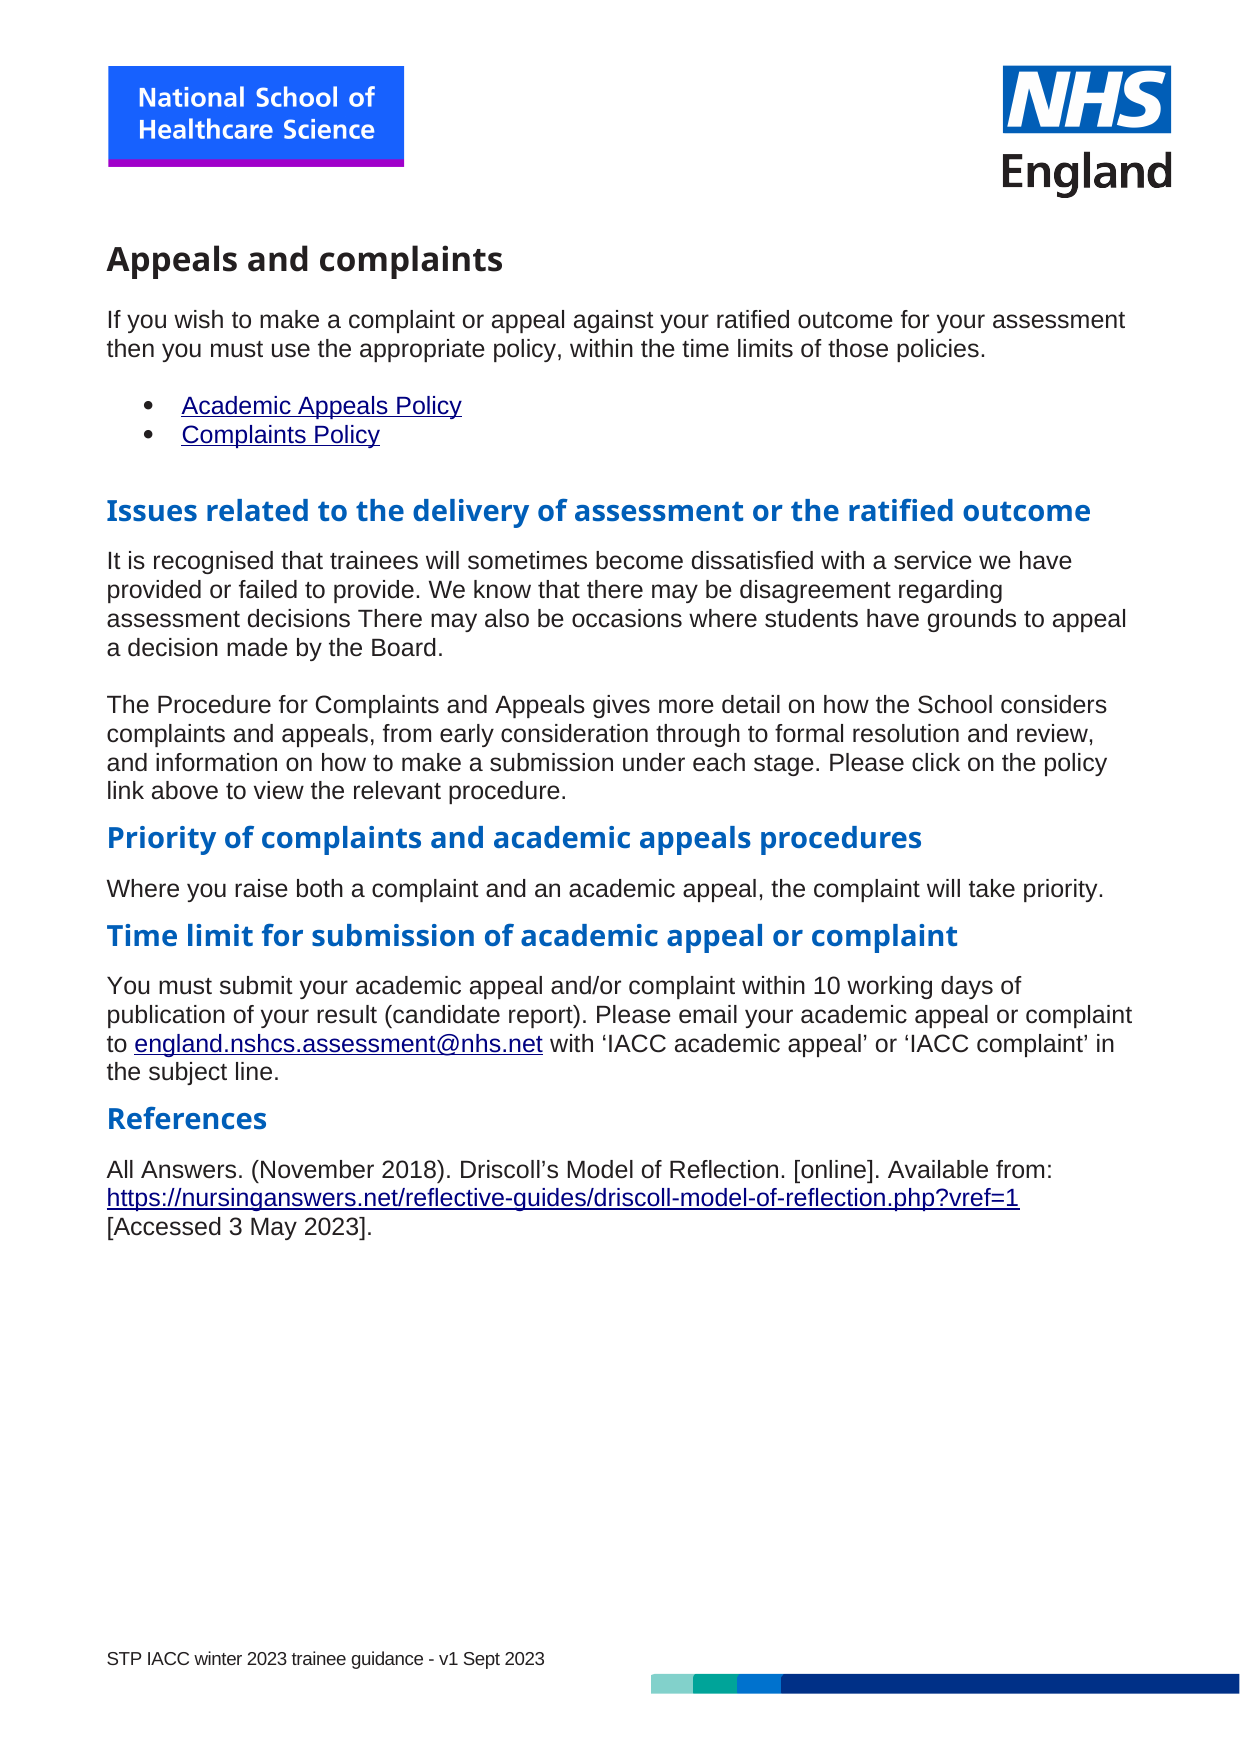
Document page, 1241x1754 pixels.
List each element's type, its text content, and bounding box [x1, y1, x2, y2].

subtitle Appeals and complaints [106, 236, 1134, 282]
text It is recognised that trainees will sometimes become dissatisfied with a service we have provided or failed to provide. We know that there may be disagreement regarding assessment decisions There may also be occasions where students have grounds to appeal a decision made by the Board. [106, 546, 1134, 661]
subtitle Issues related to the delivery of assessment or the ratified outcome [106, 490, 1134, 530]
list Complaints Policy [144, 420, 1134, 449]
subtitle Time limit for submission of academic appeal or complaint [106, 915, 1134, 954]
subtitle References [106, 1098, 1134, 1138]
text All Answers. (November 2018). Driscoll’s Model of Reflection. [online]. Available from: https://nursinganswers.net/reflective-guides/driscoll-model-of-reflection.php?vref=1 [Accessed 3 May 2023]. [106, 1155, 1134, 1241]
text If you wish to make a complaint or appeal against your ratified outcome for your assessment then you must use the appropriate policy, within the time limits of those policies. [106, 305, 1134, 362]
list Academic Appeals Policy [144, 391, 1134, 420]
text You must submit your academic appeal and/or complaint within 10 working days of publication of your result (candidate report). Please email your academic appeal or complaint to england.nshcs.assessment@nhs.net with ‘IACC academic appeal’ or ‘IACC complaint’ in the subject line. [106, 971, 1134, 1086]
subtitle Priority of complaints and academic appeals procedures [106, 817, 1134, 857]
text Where you raise both a complaint and an academic appeal, the complaint will take priority. [106, 874, 1134, 902]
text The Procedure for Complaints and Appeals gives more detail on how the School considers complaints and appeals, from early consideration through to formal resolution and review, and information on how to make a submission under each stage. Please click on the policy link above to view the relevant procedure. [106, 690, 1134, 805]
